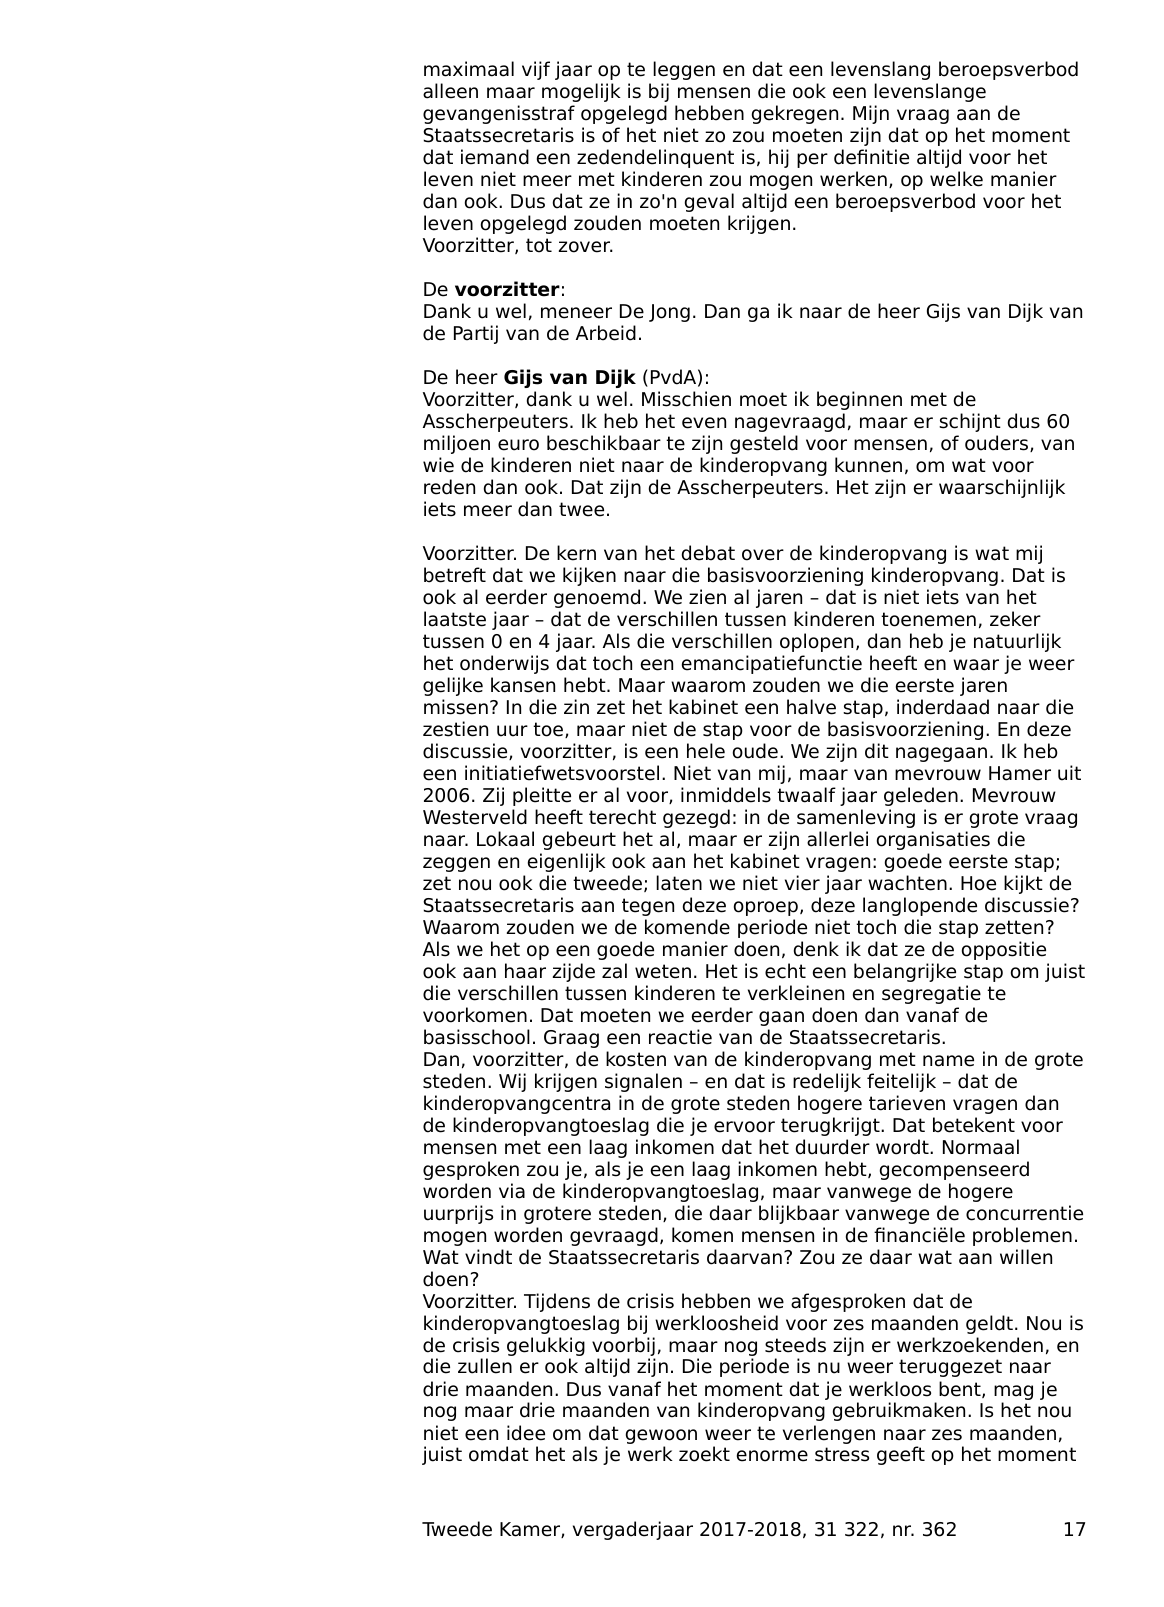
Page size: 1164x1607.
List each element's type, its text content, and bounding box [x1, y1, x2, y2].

text De voorzitter: [422, 279, 1087, 301]
text De heer Gijs van Dijk (PvdA): [422, 367, 1087, 389]
text Voorzitter. Tijdens de crisis hebben we afgesproken dat de kinderopvangtoeslag bij werkloosheid voor zes maanden geldt. Nou is de crisis gelukkig voorbij, maar nog steeds zijn er werkzoekenden, en die zullen er ook altijd zijn. Die periode is nu weer teruggezet naar drie maanden. Dus vanaf het moment dat je werkloos bent, mag je nog maar drie maanden van kinderopvang gebruikmaken. Is het nou niet een idee om dat gewoon weer te verlengen naar zes maanden, juist omdat het als je werk zoekt enorme stress geeft op het moment [422, 1291, 1087, 1466]
text maximaal vijf jaar op te leggen en dat een levenslang beroepsverbod alleen maar mogelijk is bij mensen die ook een levenslange gevangenisstraf opgelegd hebben gekregen. Mijn vraag aan de Staatssecretaris is of het niet zo zou moeten zijn dat op het moment dat iemand een zedendelinquent is, hij per definitie altijd voor het leven niet meer met kinderen zou mogen werken, op welke manier dan ook. Dus dat ze in zo'n geval altijd een beroepsverbod voor het leven opgelegd zouden moeten krijgen. [422, 59, 1087, 235]
text Voorzitter. De kern van het debat over de kinderopvang is wat mij betreft dat we kijken naar die basisvoorziening kinderopvang. Dat is ook al eerder genoemd. We zien al jaren – dat is niet iets van het laatste jaar – dat de verschillen tussen kinderen toenemen, zeker tussen 0 en 4 jaar. Als die verschillen oplopen, dan heb je natuurlijk het onderwijs dat toch een emancipatiefunctie heeft en waar je weer gelijke kansen hebt. Maar waarom zouden we die eerste jaren missen? In die zin zet het kabinet een halve stap, inderdaad naar die zestien uur toe, maar niet de stap voor de basisvoorziening. En deze discussie, voorzitter, is een hele oude. We zijn dit nagegaan. Ik heb een initiatiefwetsvoorstel. Niet van mij, maar van mevrouw Hamer uit 2006. Zij pleitte er al voor, inmiddels twaalf jaar geleden. Mevrouw Westerveld heeft terecht gezegd: in de samenleving is er grote vraag naar. Lokaal gebeurt het al, maar er zijn allerlei organisaties die zeggen en eigenlijk ook aan het kabinet vragen: goede eerste stap; zet nou ook die tweede; laten we niet vier jaar wachten. Hoe kijkt de Staatssecretaris aan tegen deze oproep, deze langlopende discussie? Waarom zouden we de komende periode niet toch die stap zetten? Als we het op een goede manier doen, denk ik dat ze de oppositie ook aan haar zijde zal weten. Het is echt een belangrijke stap om juist die verschillen tussen kinderen te verkleinen en segregatie te voorkomen. Dat moeten we eerder gaan doen dan vanaf de basisschool. Graag een reactie van de Staatssecretaris. [422, 543, 1087, 1049]
text Voorzitter, dank u wel. Misschien moet ik beginnen met de Asscherpeuters. Ik heb het even nagevraagd, maar er schijnt dus 60 miljoen euro beschikbaar te zijn gesteld voor mensen, of ouders, van wie de kinderen niet naar de kinderopvang kunnen, om wat voor reden dan ook. Dat zijn de Asscherpeuters. Het zijn er waarschijnlijk iets meer dan twee. [422, 389, 1087, 521]
text Dan, voorzitter, de kosten van de kinderopvang met name in de grote steden. Wij krijgen signalen – en dat is redelijk feitelijk – dat de kinderopvangcentra in de grote steden hogere tarieven vragen dan de kinderopvangtoeslag die je ervoor terugkrijgt. Dat betekent voor mensen met een laag inkomen dat het duurder wordt. Normaal gesproken zou je, als je een laag inkomen hebt, gecompenseerd worden via de kinderopvangtoeslag, maar vanwege de hogere uurprijs in grotere steden, die daar blijkbaar vanwege de concurrentie mogen worden gevraagd, komen mensen in de financiële problemen. Wat vindt de Staatssecretaris daarvan? Zou ze daar wat aan willen doen? [422, 1049, 1087, 1291]
text Dank u wel, meneer De Jong. Dan ga ik naar de heer Gijs van Dijk van de Partij van de Arbeid. [422, 301, 1087, 345]
text Voorzitter, tot zover. [422, 235, 1087, 257]
